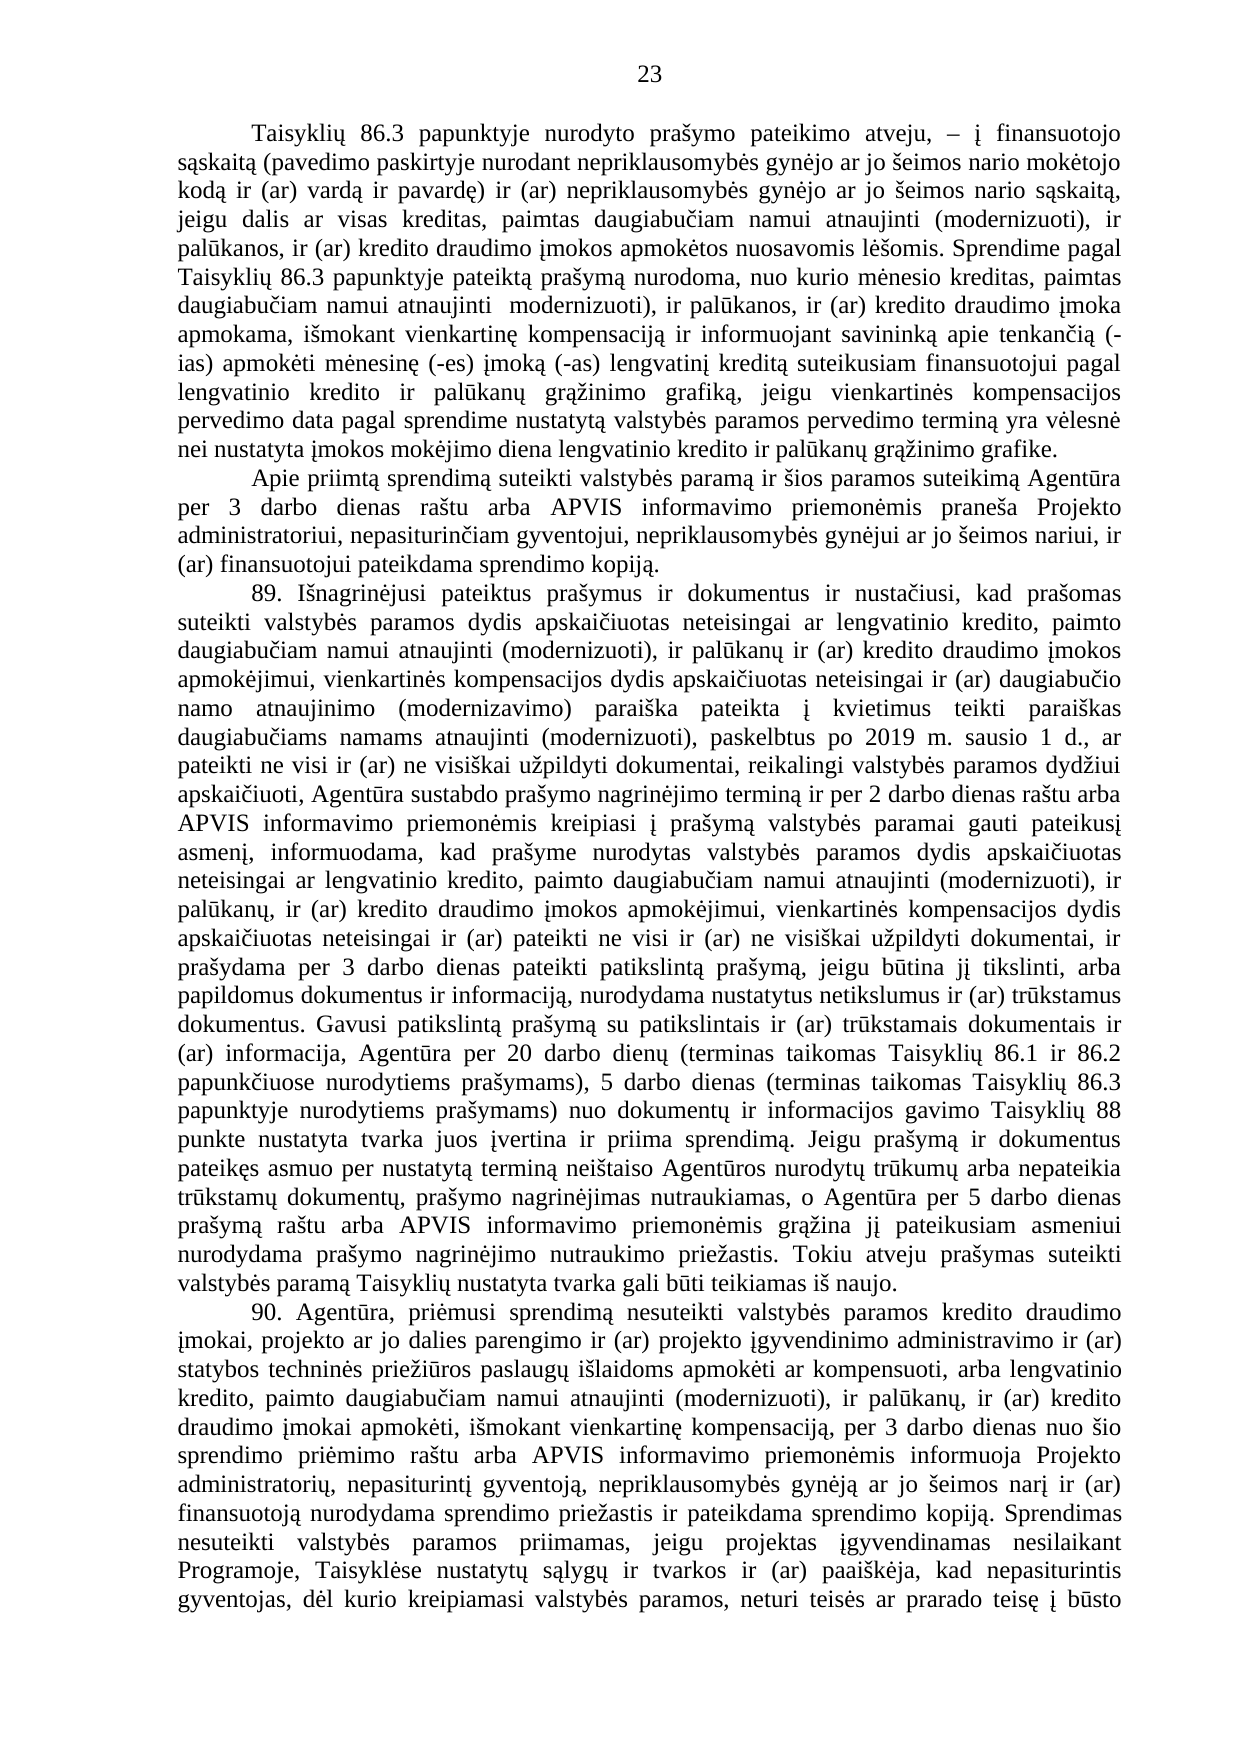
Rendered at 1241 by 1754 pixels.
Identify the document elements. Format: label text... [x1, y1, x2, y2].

text Apie priimtą sprendimą suteikti valstybės paramą ir šios paramos suteikimą Agentūra per 3 darbo dienas raštu arba APVIS informavimo priemonėmis praneša Projekto administratoriui, nepasiturinčiam gyventojui, nepriklausomybės gynėjui ar jo šeimos nariui, ir (ar) finansuotojui pateikdama sprendimo kopiją. [177, 463, 1122, 578]
text 89. Išnagrinėjusi pateiktus prašymus ir dokumentus ir nustačiusi, kad prašomas suteikti valstybės paramos dydis apskaičiuotas neteisingai ar lengvatinio kredito, paimto daugiabučiam namui atnaujinti (modernizuoti), ir palūkanų ir (ar) kredito draudimo įmokos apmokėjimui, vienkartinės kompensacijos dydis apskaičiuotas neteisingai ir (ar) daugiabučio namo atnaujinimo (modernizavimo) paraiška pateikta į kvietimus teikti paraiškas daugiabučiams namams atnaujinti (modernizuoti), paskelbtus po 2019 m. sausio 1 d., ar pateikti ne visi ir (ar) ne visiškai užpildyti dokumentai, reikalingi valstybės paramos dydžiui apskaičiuoti, Agentūra sustabdo prašymo nagrinėjimo terminą ir per 2 darbo dienas raštu arba APVIS informavimo priemonėmis kreipiasi į prašymą valstybės paramai gauti pateikusį asmenį, informuodama, kad prašyme nurodytas valstybės paramos dydis apskaičiuotas neteisingai ar lengvatinio kredito, paimto daugiabučiam namui atnaujinti (modernizuoti), ir palūkanų, ir (ar) kredito draudimo įmokos apmokėjimui, vienkartinės kompensacijos dydis apskaičiuotas neteisingai ir (ar) pateikti ne visi ir (ar) ne visiškai užpildyti dokumentai, ir prašydama per 3 darbo dienas pateikti patikslintą prašymą, jeigu būtina jį tikslinti, arba papildomus dokumentus ir informaciją, nurodydama nustatytus netikslumus ir (ar) trūkstamus dokumentus. Gavusi patikslintą prašymą su patikslintais ir (ar) trūkstamais dokumentais ir (ar) informacija, Agentūra per 20 darbo dienų (terminas taikomas Taisyklių 86.1 ir 86.2 papunkčiuose nurodytiems prašymams), 5 darbo dienas (terminas taikomas Taisyklių 86.3 papunktyje nurodytiems prašymams) nuo dokumentų ir informacijos gavimo Taisyklių 88 punkte nustatyta tvarka juos įvertina ir priima sprendimą. Jeigu prašymą ir dokumentus pateikęs asmuo per nustatytą terminą neištaiso Agentūros nurodytų trūkumų arba nepateikia trūkstamų dokumentų, prašymo nagrinėjimas nutraukiamas, o Agentūra per 5 darbo dienas prašymą raštu arba APVIS informavimo priemonėmis grąžina jį pateikusiam asmeniui nurodydama prašymo nagrinėjimo nutraukimo priežastis. Tokiu atveju prašymas suteikti valstybės paramą Taisyklių nustatyta tvarka gali būti teikiamas iš naujo. [177, 578, 1122, 1297]
text Taisyklių 86.3 papunktyje nurodyto prašymo pateikimo atveju, – į finansuotojo sąskaitą (pavedimo paskirtyje nurodant nepriklausomybės gynėjo ar jo šeimos nario mokėtojo kodą ir (ar) vardą ir pavardę) ir (ar) nepriklausomybės gynėjo ar jo šeimos nario sąskaitą, jeigu dalis ar visas kreditas, paimtas daugiabučiam namui atnaujinti (modernizuoti), ir palūkanos, ir (ar) kredito draudimo įmokos apmokėtos nuosavomis lėšomis. Sprendime pagal Taisyklių 86.3 papunktyje pateiktą prašymą nurodoma, nuo kurio mėnesio kreditas, paimtas daugiabučiam namui atnaujinti modernizuoti), ir palūkanos, ir (ar) kredito draudimo įmoka apmokama, išmokant vienkartinę kompensaciją ir informuojant savininką apie tenkančią (-ias) apmokėti mėnesinę (-es) įmoką (-as) lengvatinį kreditą suteikusiam finansuotojui pagal lengvatinio kredito ir palūkanų grąžinimo grafiką, jeigu vienkartinės kompensacijos pervedimo data pagal sprendime nustatytą valstybės paramos pervedimo terminą yra vėlesnė nei nustatyta įmokos mokėjimo diena lengvatinio kredito ir palūkanų grąžinimo grafike. [177, 118, 1122, 463]
text 90. Agentūra, priėmusi sprendimą nesuteikti valstybės paramos kredito draudimo įmokai, projekto ar jo dalies parengimo ir (ar) projekto įgyvendinimo administravimo ir (ar) statybos techninės priežiūros paslaugų išlaidoms apmokėti ar kompensuoti, arba lengvatinio kredito, paimto daugiabučiam namui atnaujinti (modernizuoti), ir palūkanų, ir (ar) kredito draudimo įmokai apmokėti, išmokant vienkartinę kompensaciją, per 3 darbo dienas nuo šio sprendimo priėmimo raštu arba APVIS informavimo priemonėmis informuoja Projekto administratorių, nepasiturintį gyventoją, nepriklausomybės gynėją ar jo šeimos narį ir (ar) finansuotoją nurodydama sprendimo priežastis ir pateikdama sprendimo kopiją. Sprendimas nesuteikti valstybės paramos priimamas, jeigu projektas įgyvendinamas nesilaikant Programoje, Taisyklėse nustatytų sąlygų ir tvarkos ir (ar) paaiškėja, kad nepasiturintis gyventojas, dėl kurio kreipiamasi valstybės paramos, neturi teisės ar prarado teisę į būsto [177, 1297, 1122, 1613]
